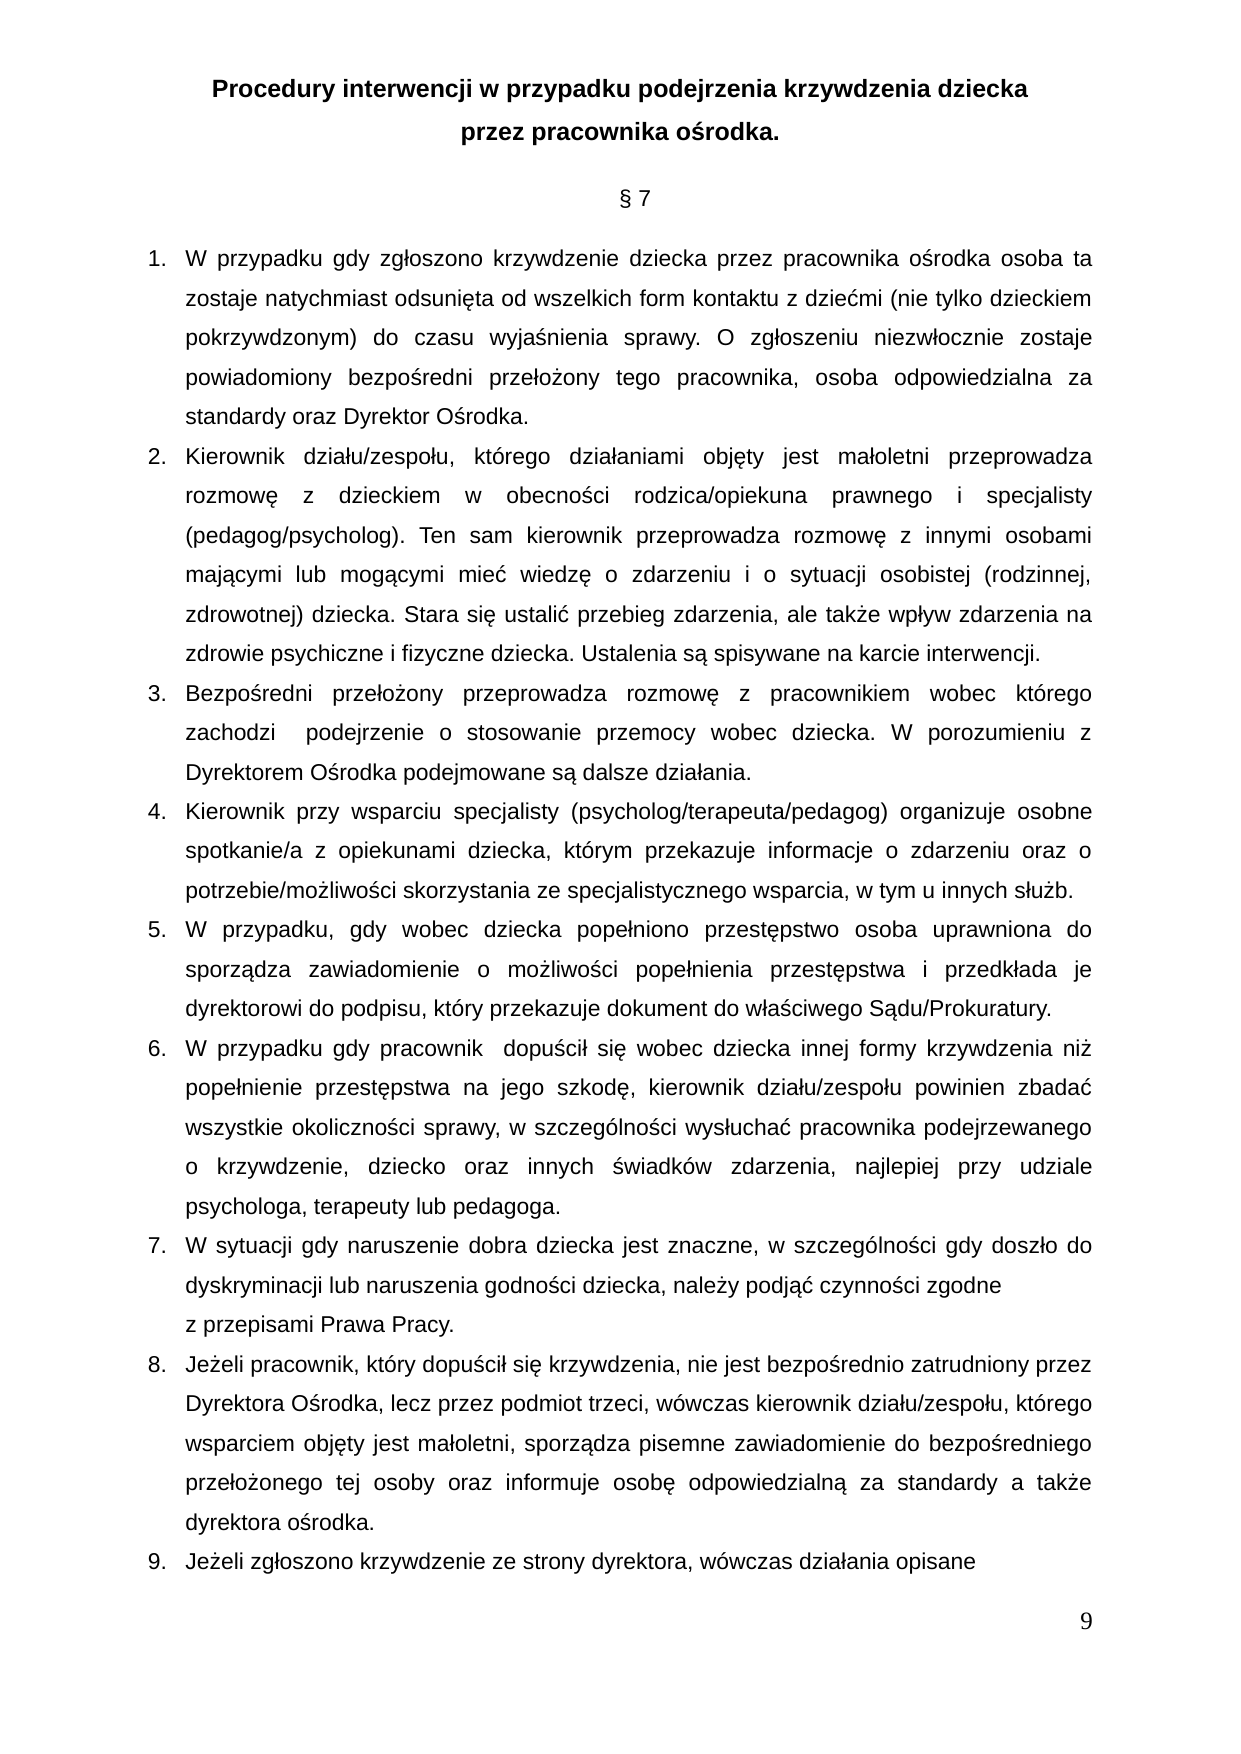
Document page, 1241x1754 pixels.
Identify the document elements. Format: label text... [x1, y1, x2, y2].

list W przypadku gdy zgłoszono krzywdzenie dziecka przez pracownika ośrodka osoba ta zostaje natychmiast odsunięta od wszelkich form kontaktu z dziećmi (nie tylko dzieckiem pokrzywdzonym) do czasu wyjaśnienia sprawy. O zgłoszeniu niezwłocznie zostaje powiadomiony bezpośredni przełożony tego pracownika, osoba odpowiedzialna za standardy oraz Dyrektor Ośrodka. [148, 245, 1093, 429]
list § 7 [177, 185, 1093, 211]
subtitle Procedury interwencji w przypadku podejrzenia krzywdzenia dziecka [148, 74, 1093, 102]
list Kierownik przy wsparciu specjalisty (psycholog/terapeuta/pedagog) organizuje osobne spotkanie/a z opiekunami dziecka, którym przekazuje informacje o zdarzeniu oraz o potrzebie/możliwości skorzystania ze specjalistycznego wsparcia, w tym u innych służb. [148, 798, 1093, 903]
list W przypadku, gdy wobec dziecka popełniono przestępstwo osoba uprawniona do sporządza zawiadomienie o możliwości popełnienia przestępstwa i przedkłada je dyrektorowi do podpisu, który przekazuje dokument do właściwego Sądu/Prokuratury. [148, 916, 1093, 1022]
list z przepisami Prawa Pracy. [185, 1311, 1093, 1338]
list Jeżeli zgłoszono krzywdzenie ze strony dyrektora, wówczas działania opisane [148, 1548, 1093, 1574]
list W przypadku gdy pracownik dopuścił się wobec dziecka innej formy krzywdzenia niż popełnienie przestępstwa na jego szkodę, kierownik działu/zespołu powinien zbadać wszystkie okoliczności sprawy, w szczególności wysłuchać pracownika podejrzewanego o krzywdzenie, dziecko oraz innych świadków zdarzenia, najlepiej przy udziale psychologa, terapeuty lub pedagoga. [148, 1035, 1093, 1219]
list Kierownik działu/zespołu, którego działaniami objęty jest małoletni przeprowadza rozmowę z dzieckiem w obecności rodzica/opiekuna prawnego i specjalisty (pedagog/psycholog). Ten sam kierownik przeprowadza rozmowę z innymi osobami mającymi lub mogącymi mieć wiedzę o zdarzeniu i o sytuacji osobistej (rodzinnej, zdrowotnej) dziecka. Stara się ustalić przebieg zdarzenia, ale także wpływ zdarzenia na zdrowie psychiczne i fizyczne dziecka. Ustalenia są spisywane na karcie interwencji. [148, 443, 1093, 666]
list Jeżeli pracownik, który dopuścił się krzywdzenia, nie jest bezpośrednio zatrudniony przez Dyrektora Ośrodka, lecz przez podmiot trzeci, wówczas kierownik działu/zespołu, którego wsparciem objęty jest małoletni, sporządza pisemne zawiadomienie do bezpośredniego przełożonego tej osoby oraz informuje osobę odpowiedzialną za standardy a także dyrektora ośrodka. [148, 1351, 1093, 1535]
list W sytuacji gdy naruszenie dobra dziecka jest znaczne, w szczególności gdy doszło do dyskryminacji lub naruszenia godności dziecka, należy podjąć czynności zgodne [148, 1232, 1093, 1298]
list Bezpośredni przełożony przeprowadza rozmowę z pracownikiem wobec którego zachodzi podejrzenie o stosowanie przemocy wobec dziecka. W porozumieniu z Dyrektorem Ośrodka podejmowane są dalsze działania. [148, 679, 1093, 785]
subtitle przez pracownika ośrodka. [148, 117, 1093, 146]
